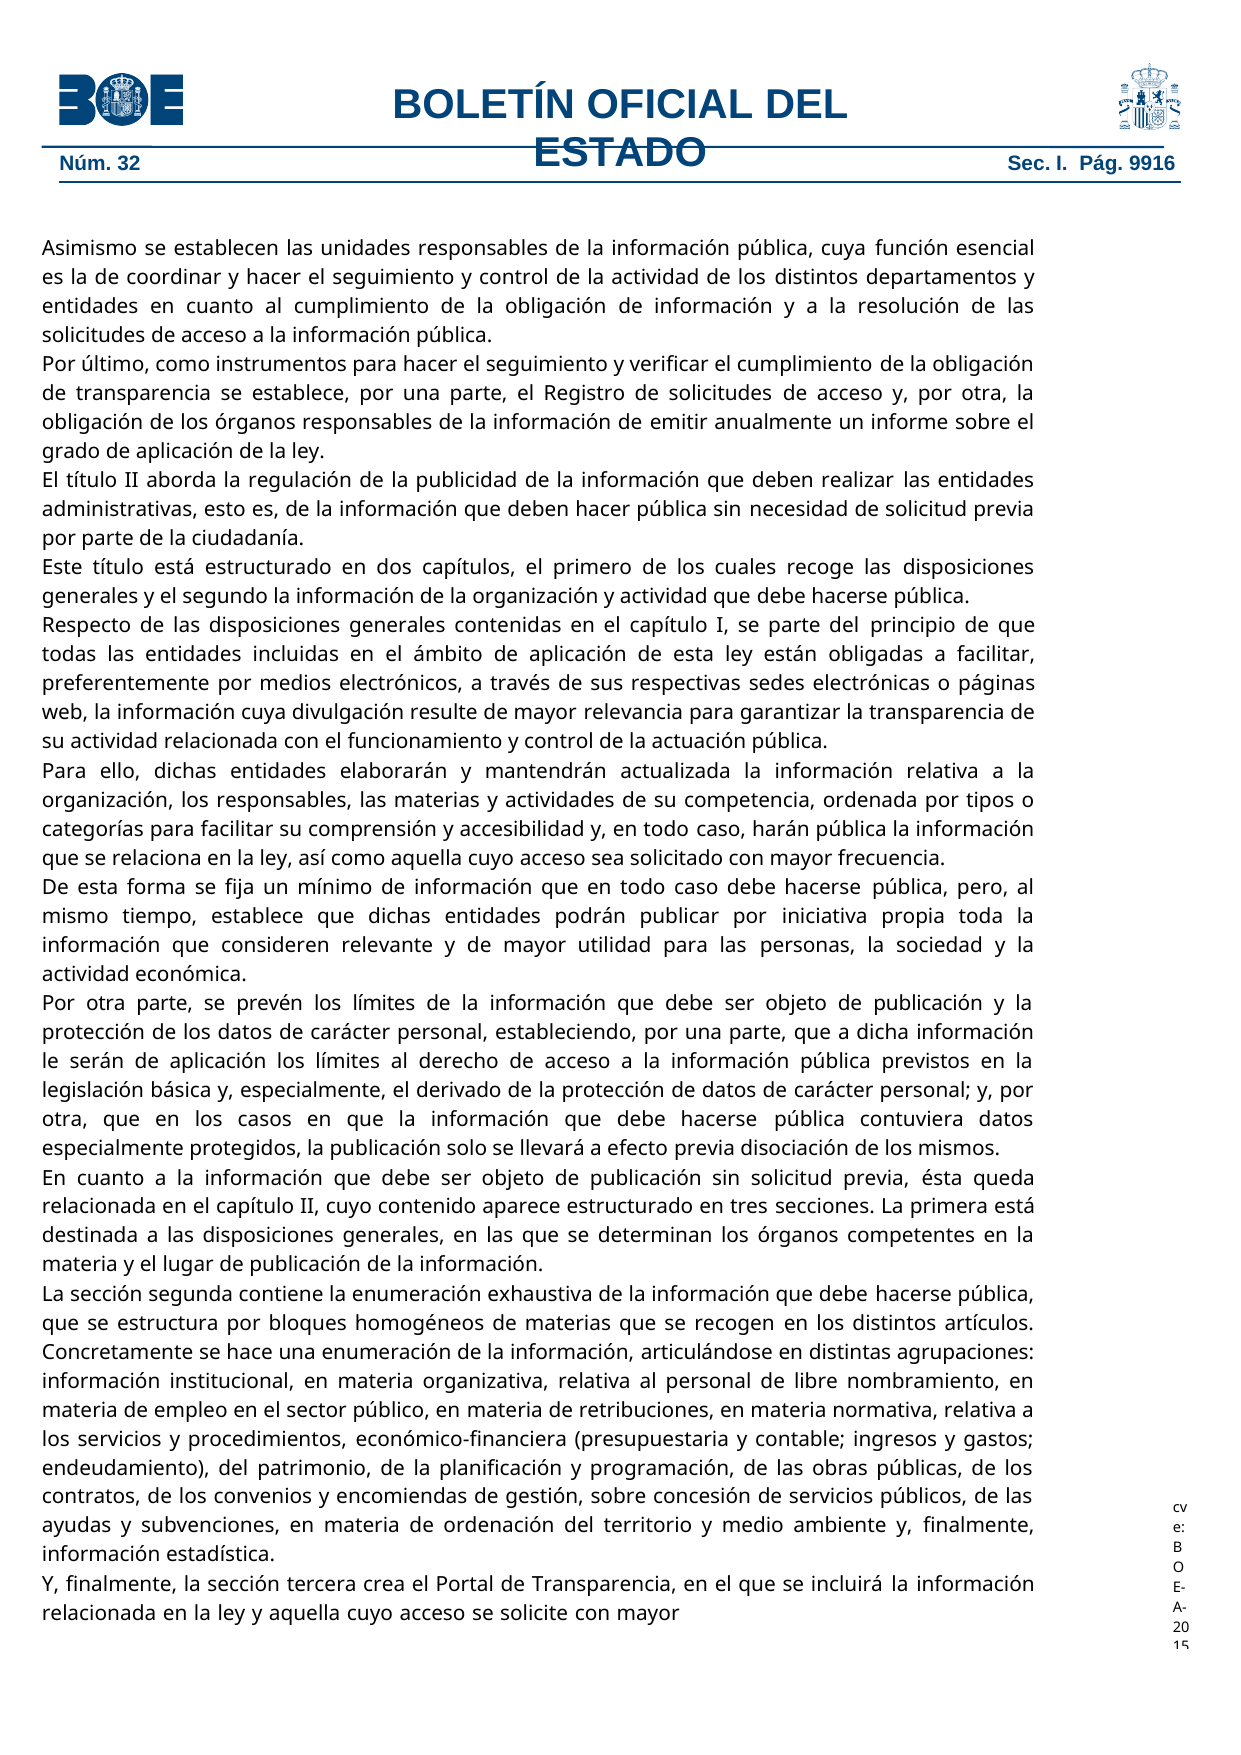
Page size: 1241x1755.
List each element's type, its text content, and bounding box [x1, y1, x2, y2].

text El título II aborda la regulación de la publicidad de la información que deben realizar las entidades administrativas, esto es, de la información que deben hacer pública sin necesidad de solicitud previa por parte de la ciudadanía. [42, 465, 1034, 552]
text En cuanto a la información que debe ser objeto de publicación sin solicitud previa, ésta queda relacionada en el capítulo II, cuyo contenido aparece estructurado en tres secciones. La primera está destinada a las disposiciones generales, en las que se determinan los órganos competentes en la materia y el lugar de publicación de la información. [42, 1163, 1035, 1278]
text Por otra parte, se prevén los límites de la información que debe ser objeto de publicación y la protección de los datos de carácter personal, estableciendo, por una parte, que a dicha información le serán de aplicación los límites al derecho de acceso a la información pública previstos en la legislación básica y, especialmente, el derivado de la protección de datos de carácter personal; y, por otra, que en los casos en que la información que debe hacerse pública contuviera datos especialmente protegidos, la publicación solo se llevará a efecto previa disociación de los mismos. [42, 988, 1033, 1162]
text Por último, como instrumentos para hacer el seguimiento y verificar el cumplimiento de la obligación de transparencia se establece, por una parte, el Registro de solicitudes de acceso y, por otra, la obligación de los órganos responsables de la información de emitir anualmente un informe sobre el grado de aplicación de la ley. [42, 349, 1034, 464]
text Este título está estructurado en dos capítulos, el primero de los cuales recoge las disposiciones generales y el segundo la información de la organización y actividad que debe hacerse pública. [42, 552, 1034, 610]
text Asimismo se establecen las unidades responsables de la información pública, cuya función esencial es la de coordinar y hacer el seguimiento y control de la actividad de los distintos departamentos y entidades en cuanto al cumplimiento de la obligación de información y a la resolución de las solicitudes de acceso a la información pública. [42, 233, 1034, 348]
text La sección segunda contiene la enumeración exhaustiva de la información que debe hacerse pública, que se estructura por bloques homogéneos de materias que se recogen en los distintos artículos. Concretamente se hace una enumeración de la información, articulándose en distintas agrupaciones: información institucional, en materia organizativa, relativa al personal de libre nombramiento, en materia de empleo en el sector público, en materia de retribuciones, en materia normativa, relativa a los servicios y procedimientos, económico-financiera (presupuestaria y contable; ingresos y gastos; endeudamiento), del patrimonio, de la planificación y programación, de las obras públicas, de los contratos, de los convenios y encomiendas de gestión, sobre concesión de servicios públicos, de las ayudas y subvenciones, en materia de ordenación del territorio y medio ambiente y, finalmente, información estadística. [42, 1279, 1034, 1568]
text Para ello, dichas entidades elaborarán y mantendrán actualizada la información relativa a la organización, los responsables, las materias y actividades de su competencia, ordenada por tipos o categorías para facilitar su comprensión y accesibilidad y, en todo caso, harán pública la información que se relaciona en la ley, así como aquella cuyo acceso sea solicitado con mayor frecuencia. [42, 756, 1034, 871]
text cve: BOE-A-2015-1114 [1173, 1497, 1191, 1648]
text Y, finalmente, la sección tercera crea el Portal de Transparencia, en el que se incluirá la información relacionada en la ley y aquella cuyo acceso se solicite con mayor [42, 1569, 1034, 1627]
text De esta forma se fija un mínimo de información que en todo caso debe hacerse pública, pero, al mismo tiempo, establece que dichas entidades podrán publicar por iniciativa propia toda la información que consideren relevante y de mayor utilidad para las personas, la sociedad y la actividad económica. [42, 872, 1034, 987]
text Respecto de las disposiciones generales contenidas en el capítulo I, se parte del principio de que todas las entidades incluidas en el ámbito de aplicación de esta ley están obligadas a facilitar, preferentemente por medios electrónicos, a través de sus respectivas sedes electrónicas o páginas web, la información cuya divulgación resulte de mayor relevancia para garantizar la transparencia de su actividad relacionada con el funcionamiento y control de la actuación pública. [42, 611, 1035, 755]
